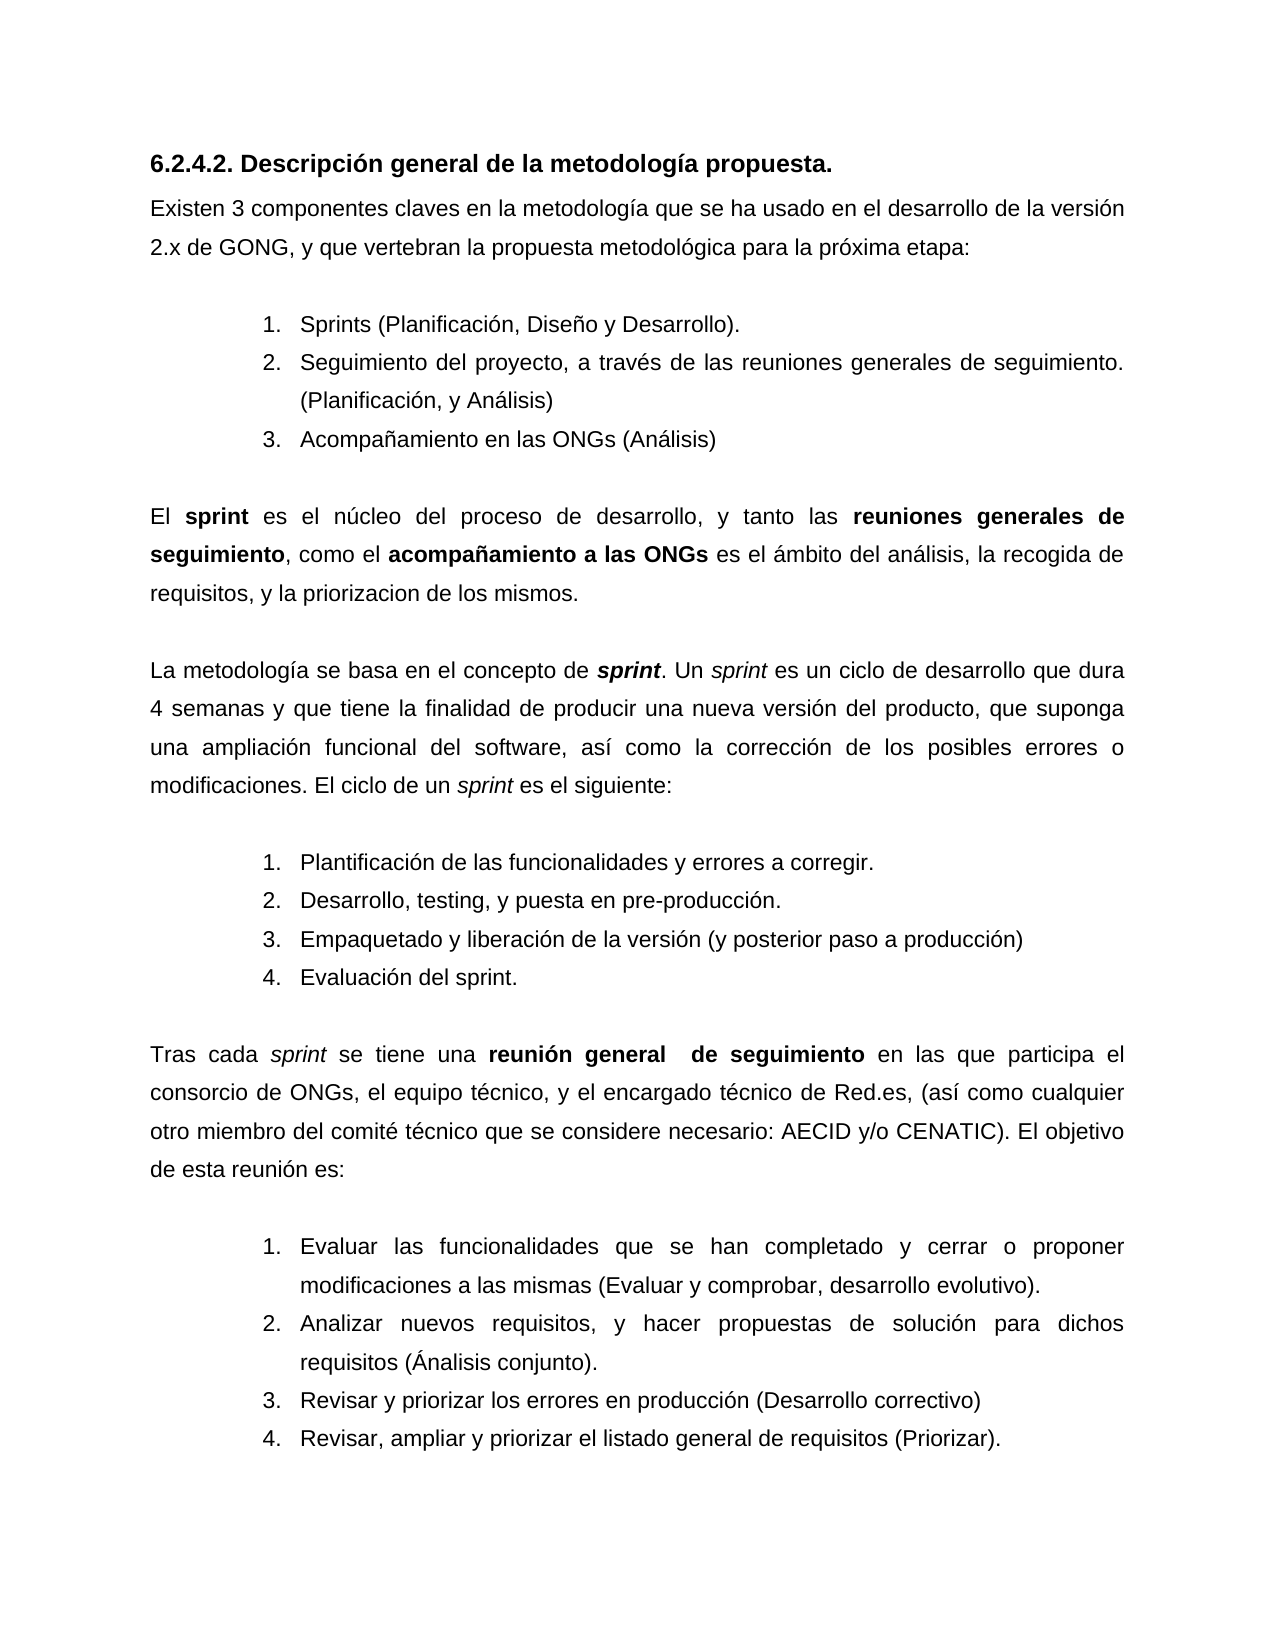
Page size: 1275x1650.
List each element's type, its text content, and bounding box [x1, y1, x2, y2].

list Plantificación de las funcionalidades y errores a corregir. [262, 849, 1125, 875]
list Evaluación del sprint. [262, 965, 1125, 990]
list Revisar, ampliar y priorizar el listado general de requisitos (Priorizar). [262, 1426, 1125, 1452]
list Evaluar las funcionalidades que se han completado y cerrar o proponer modificaciones a las mismas (Evaluar y comprobar, desarrollo evolutivo). [262, 1234, 1125, 1298]
list Empaquetado y liberación de la versión (y posterior paso a producción) [262, 926, 1125, 952]
list Sprints (Planificación, Diseño y Desarrollo). [262, 311, 1125, 337]
list Revisar y priorizar los errores en producción (Desarrollo correctivo) [262, 1388, 1125, 1413]
list Analizar nuevos requisitos, y hacer propuestas de solución para dichos requisitos (Ánalisis conjunto). [262, 1311, 1125, 1375]
text La metodología se basa en el concepto de sprint. Un sprint es un ciclo de desarrollo que dura 4 semanas y que tiene la finalidad de producir una nueva versión del producto, que suponga una ampliación funcional del software, así como la corrección de los posibles errores o modificaciones. El ciclo de un sprint es el siguiente: [150, 657, 1125, 798]
list Seguimiento del proyecto, a través de las reuniones generales de seguimiento. (Planificación, y Análisis) [262, 350, 1125, 414]
text Existen 3 componentes claves en la metodología que se ha usado en el desarrollo de la versión 2.x de GONG, y que vertebran la propuesta metodológica para la próxima etapa: [150, 196, 1125, 260]
text Tras cada sprint se tiene una reunión general de seguimiento en las que participa el consorcio de ONGs, el equipo técnico, y el encargado técnico de Red.es, (así como cualquier otro miembro del comité técnico que se considere necesario: AECID y/o CENATIC). El objetivo de esta reunión es: [150, 1042, 1125, 1183]
list Desarrollo, testing, y puesta en pre-producción. [262, 888, 1125, 913]
text El sprint es el núcleo del proceso de desarrollo, y tanto las reuniones generales de seguimiento, como el acompañamiento a las ONGs es el ámbito del análisis, la recogida de requisitos, y la priorizacion de los mismos. [150, 503, 1125, 606]
subtitle 6.2.4.2. Descripción general de la metodología propuesta. [150, 150, 1125, 178]
list Acompañamiento en las ONGs (Análisis) [262, 427, 1125, 452]
